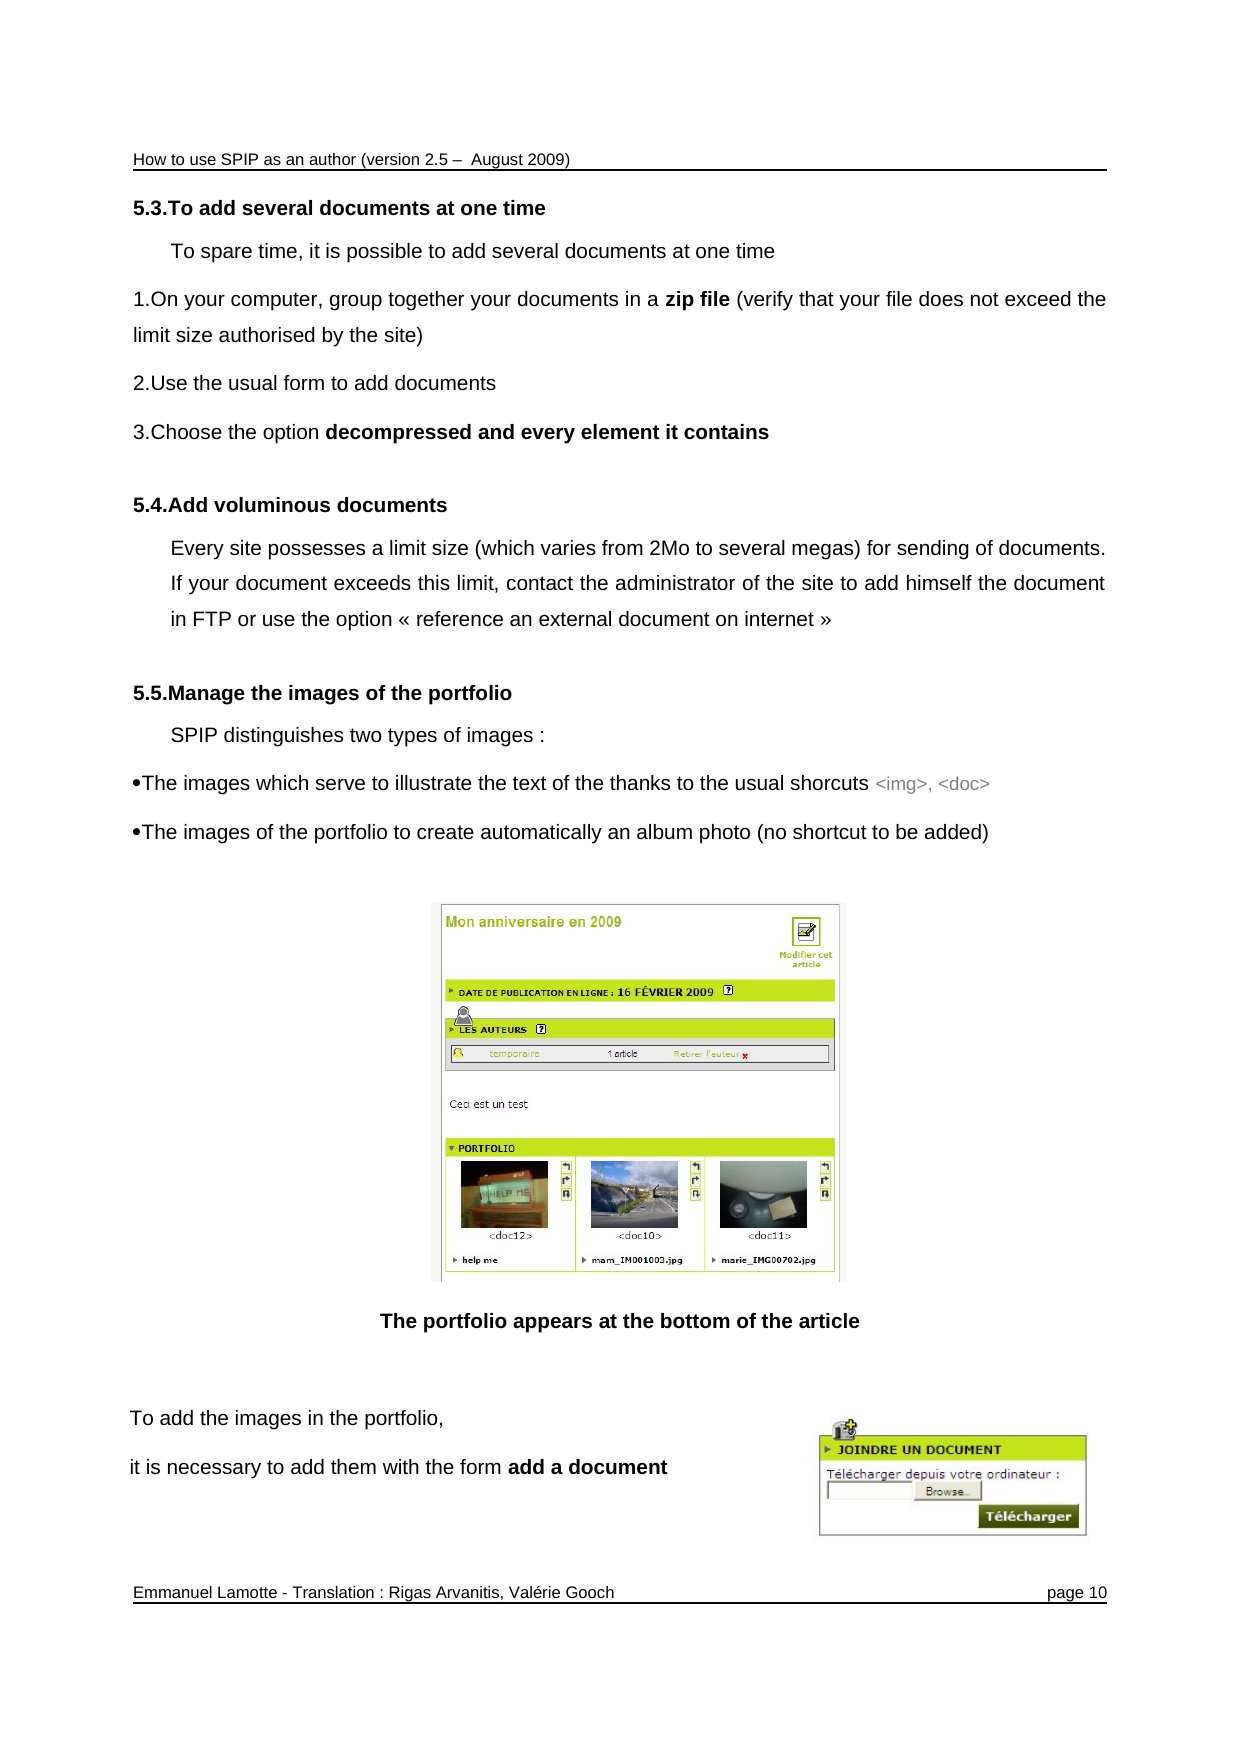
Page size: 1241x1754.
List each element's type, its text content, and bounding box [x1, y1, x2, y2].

table_header To add the images in the portfolio, it is necessary to add them with the form add a document [118, 1406, 776, 1564]
list On your computer, group together your documents in a zip file (verify that your file does not exceed the limit size authorised by the site) [133, 287, 1107, 347]
subtitle To add several documents at one time [133, 196, 1107, 220]
list The images which serve to illustrate the text of the thanks to the usual shorcuts <img>, <doc> [133, 771, 1107, 795]
list Use the usual form to add documents [133, 371, 1107, 395]
subtitle Manage the images of the portfolio [133, 681, 1107, 704]
text To spare time, it is possible to add several documents at one time [170, 238, 1107, 262]
picture [804, 1415, 1090, 1543]
subtitle Add voluminous documents [133, 493, 1107, 517]
text SPIP distinguishes two types of images : [133, 723, 1107, 747]
table_header [776, 1406, 1118, 1564]
list The images of the portfolio to create automatically an album photo (no shortcut to be added) [133, 820, 1107, 844]
text The portfolio appears at the bottom of the article [133, 1309, 1107, 1333]
text Every site possesses a limit size (which varies from 2Mo to several megas) for sending of documents. If your document exceeds this limit, contact the administrator of the site to add himself the document in FTP or use the option « reference an external document on internet » [170, 535, 1107, 631]
picture [431, 902, 847, 1282]
list Choose the option decompressed and every element it contains [133, 420, 1107, 444]
